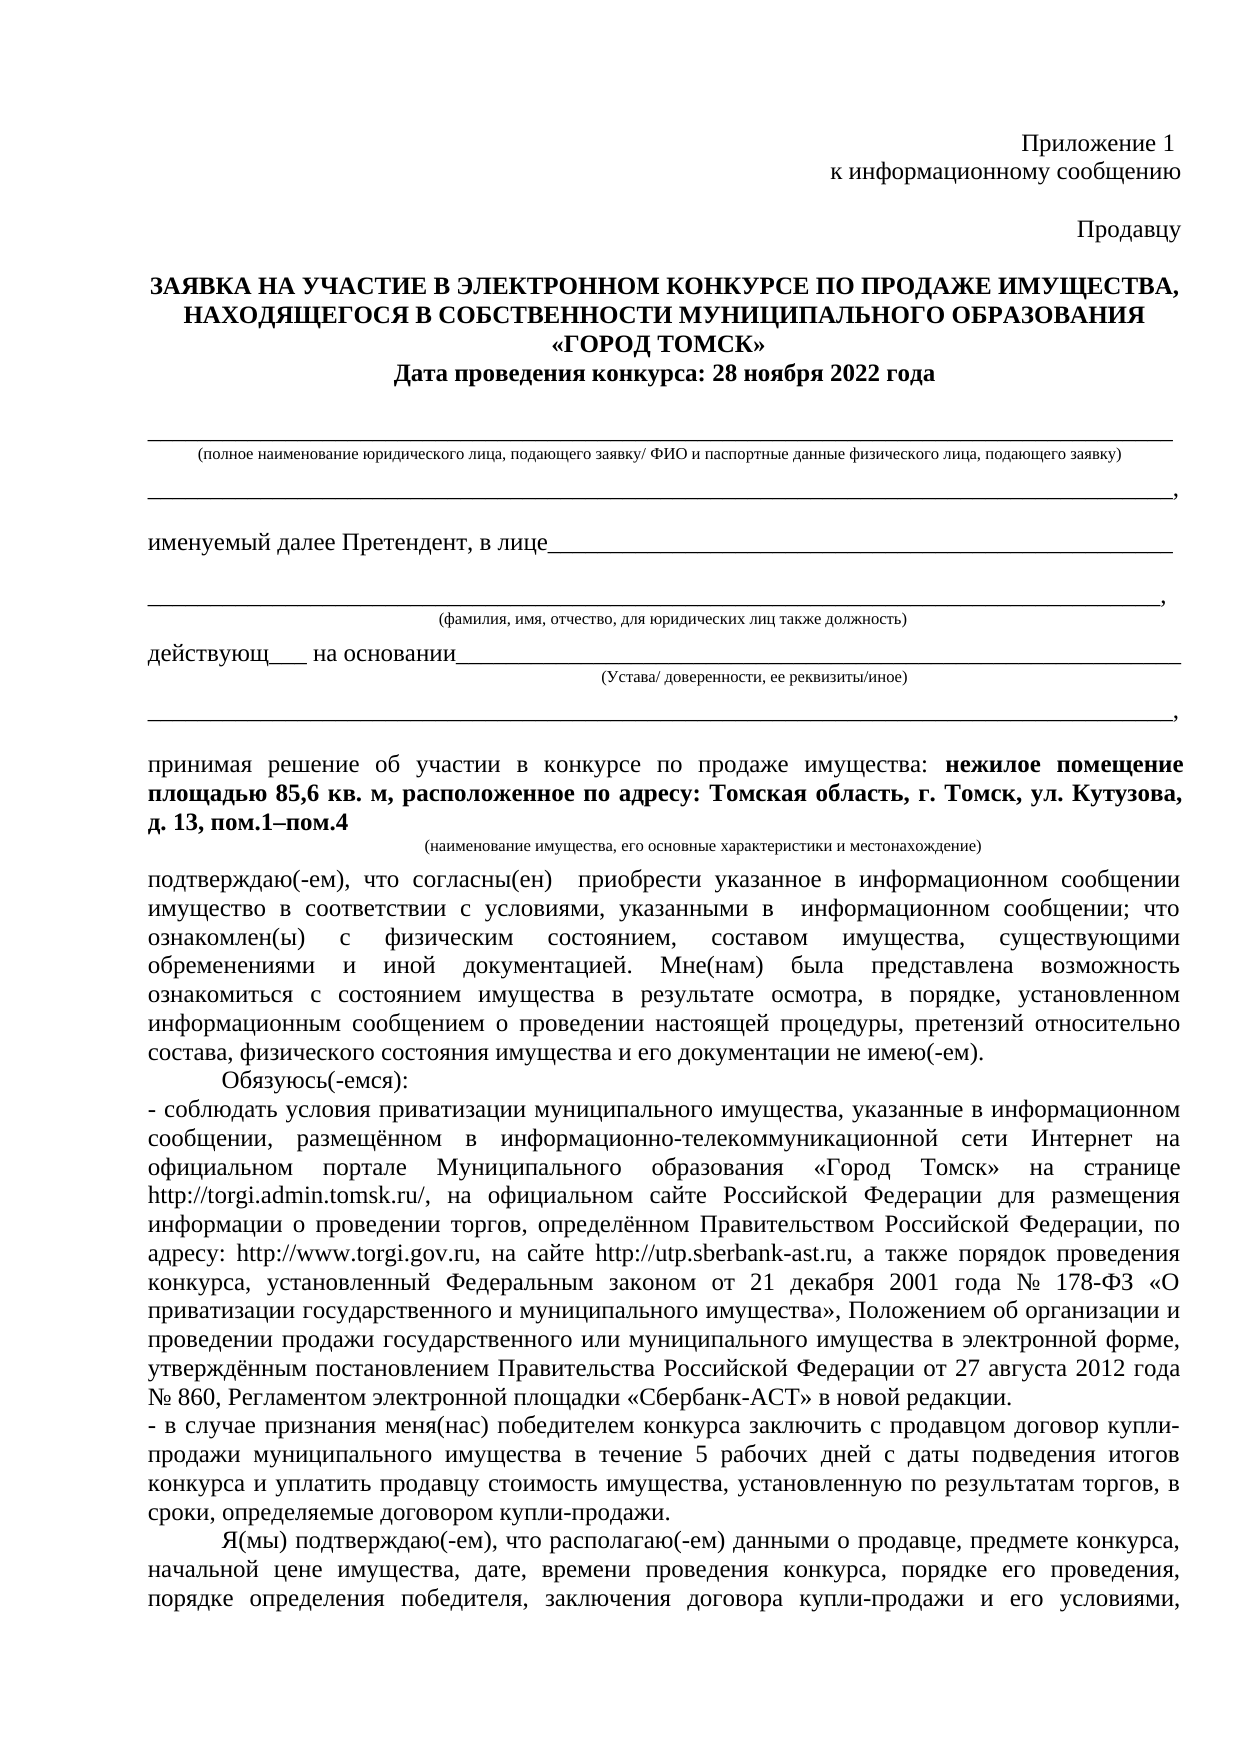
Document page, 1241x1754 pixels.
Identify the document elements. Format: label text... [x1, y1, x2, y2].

text ЗАЯВКА НА УЧАСТИЕ В ЭЛЕКТРОННОМ КОНКУРСЕ ПО ПРОДАЖЕ ИМУЩЕСТВА, НАХОДЯЩЕГОСЯ В СОБСТВЕННОСТИ МУНИЦИПАЛЬНОГО ОБРАЗОВАНИЯ «ГОРОД ТОМСК» [148, 271, 1181, 358]
text (полное наименование юридического лица, подающего заявку/ ФИО и паспортные данные физического лица, подающего заявку) [148, 444, 1183, 473]
text действующ___ на основании__________________________________________________________ [148, 638, 1183, 667]
text принимая решение об участии в конкурсе по продаже имущества: нежилое помещение площадью 85,6 кв. м, расположенное по адресу: Томская область, г. Томск, ул. Кутузова, д. 13, пом.1–пом.4 [148, 749, 1183, 836]
text именуемый далее Претендент, в лице__________________________________________________ [148, 527, 1183, 555]
text _________________________________________________________________________________, [148, 580, 1183, 609]
text Обязуюсь(-емся): [148, 1066, 1181, 1094]
text (наименование имущества, его основные характеристики и местонахождение) [148, 836, 1183, 864]
text __________________________________________________________________________________, [148, 473, 1183, 501]
text подтверждаю(-ем), что согласны(ен) приобрести указанное в информационном сообщении имущество в соответствии с условиями, указанными в информационном сообщении; что ознакомлен(ы) с физическим состоянием, составом имущества, существующими обременениями и иной документацией. Мне(нам) была представлена возможность ознакомиться с состоянием имущества в результате осмотра, в порядке, установленном информационным сообщением о проведении настоящей процедуры, претензий относительно состава, физического состояния имущества и его документации не имею(-ем). [148, 864, 1181, 1066]
text (Устава/ доверенности, ее реквизиты/иное) [162, 667, 1183, 695]
text Приложение 1 [89, 128, 1181, 156]
text - соблюдать условия приватизации муниципального имущества, указанные в информационном сообщении, размещённом в информационно-телекоммуникационной сети Интернет на официальном портале Муниципального образования «Город Томск» на странице http://torgi.admin.tomsk.ru/, на официальном сайте Российской Федерации для размещения информации о проведении торгов, определённом Правительством Российской Федерации, по адресу: http://www.torgi.gov.ru, на сайте http://utp.sberbank-ast.ru, а также порядок проведения конкурса, установленный Федеральным законом от 21 декабря 2001 года № 178-ФЗ «О приватизации государственного и муниципального имущества», Положением об организации и проведении продажи государственного или муниципального имущества в электронной форме, утверждённым постановлением Правительства Российской Федерации от 27 августа 2012 года № 860, Регламентом электронной площадки «Сбербанк-АСТ» в новой редакции. [148, 1094, 1181, 1411]
text Продавцу [89, 214, 1181, 243]
text Я(мы) подтверждаю(-ем), что располагаю(-ем) данными о продавце, предмете конкурса, начальной цене имущества, дате, времени проведения конкурса, порядке его проведения, порядке определения победителя, заключения договора купли-продажи и его условиями, [148, 1526, 1181, 1612]
text __________________________________________________________________________________ [148, 415, 1183, 444]
text к информационному сообщению [89, 156, 1181, 185]
text __________________________________________________________________________________, [148, 695, 1183, 724]
text - в случае признания меня(нас) победителем конкурса заключить с продавцом договор купли-продажи муниципального имущества в течение 5 рабочих дней с даты подведения итогов конкурса и уплатить продавцу стоимость имущества, установленную по результатам торгов, в сроки, определяемые договором купли-продажи. [148, 1411, 1181, 1526]
text Дата проведения конкурса: 28 ноября 2022 года [118, 358, 1181, 386]
text (фамилия, имя, отчество, для юридических лиц также должность) [162, 609, 1183, 638]
